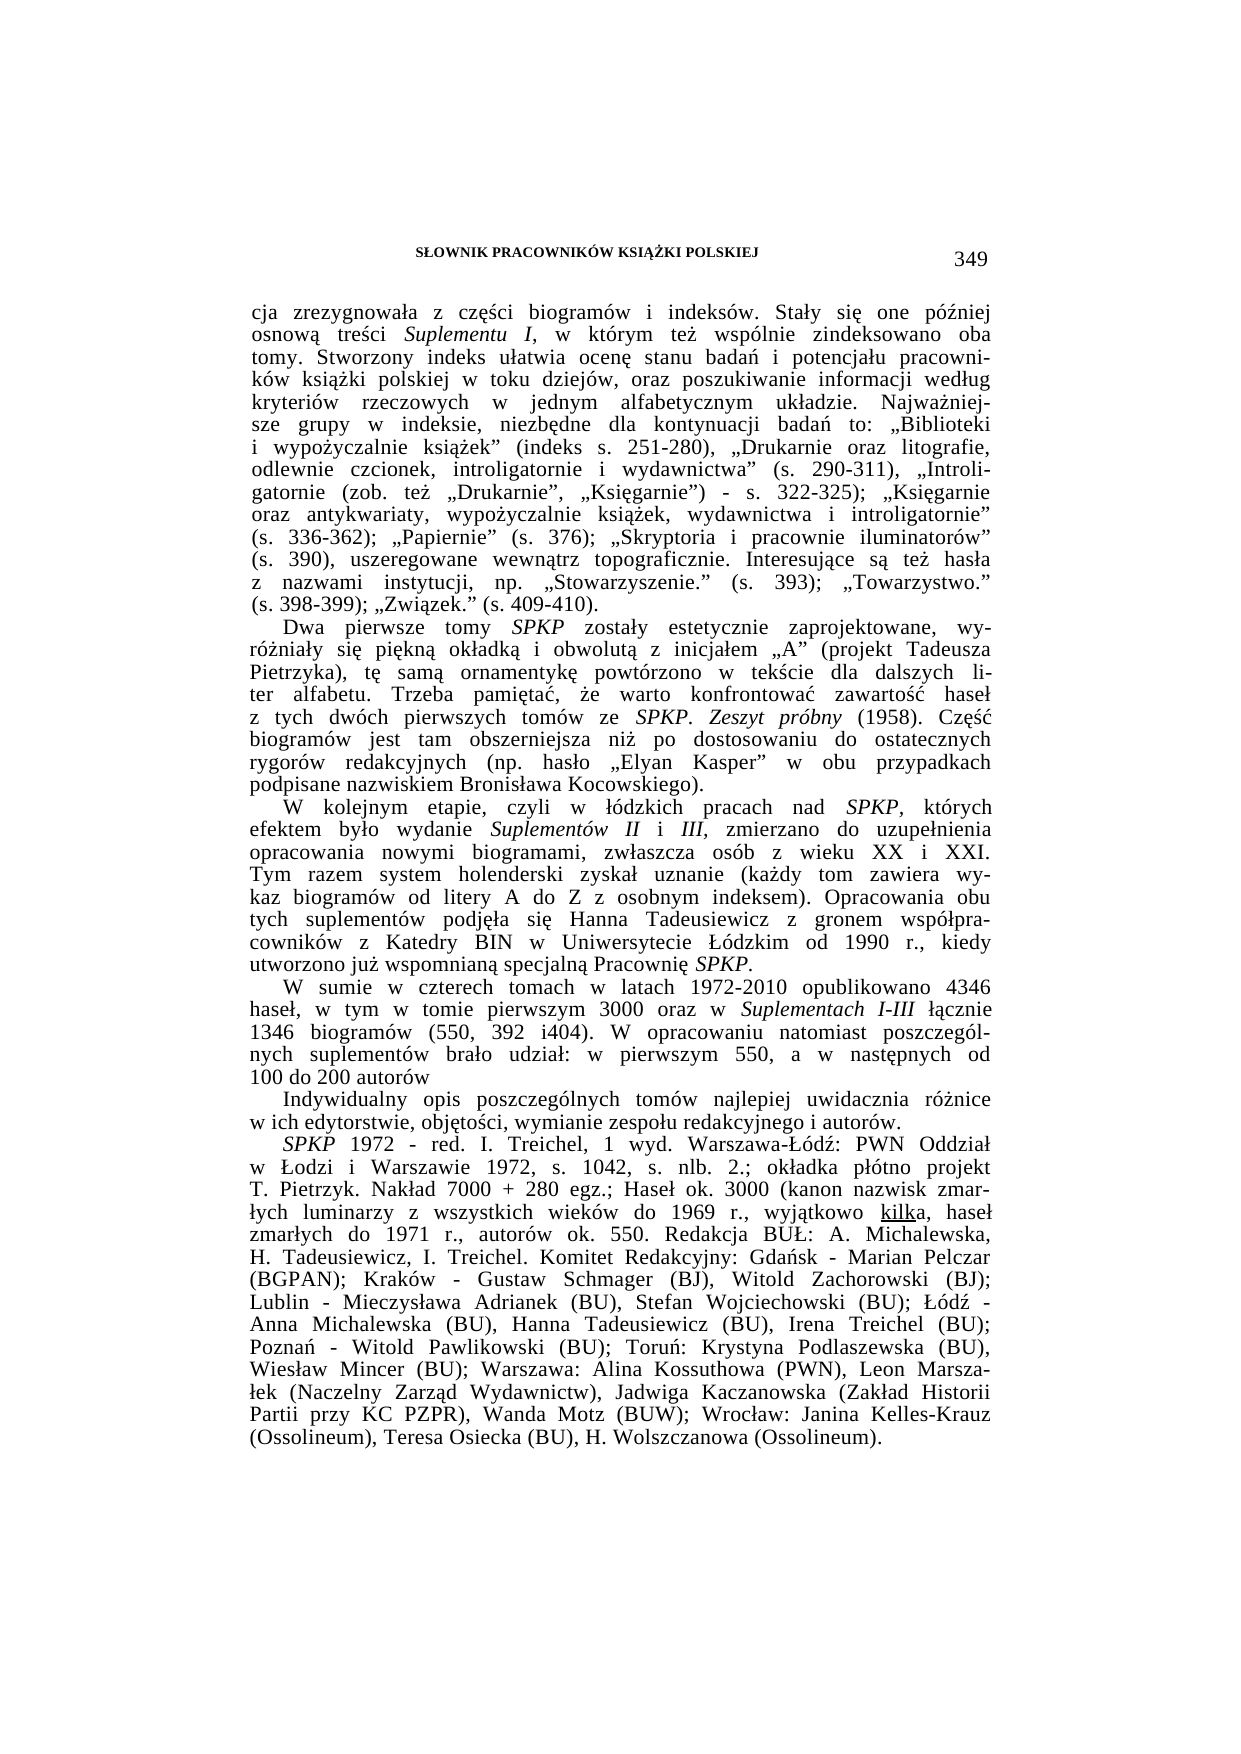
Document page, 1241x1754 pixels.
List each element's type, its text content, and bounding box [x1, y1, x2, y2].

text Dwa pierwsze tomy SPKP zostały estetycznie zaprojektowane, wy- różniały się piękną okładką i obwolutą z inicjałem „A” (projekt Tadeusza Pietrzyka), tę samą ornamentykę powtórzono w tekście dla dalszych li- ter alfabetu. Trzeba pamiętać, że warto konfrontować zawartość haseł z tych dwóch pierwszych tomów ze SPKP. Zeszyt próbny (1958). Część biogramów jest tam obszerniejsza niż po dostosowaniu do ostatecznych rygorów redakcyjnych (np. hasło „Elyan Kasper” w obu przypadkach podpisane nazwiskiem Bronisława Kocowskiego). [249, 616, 993, 796]
text Indywidualny opis poszczególnych tomów najlepiej uwidacznia różnice w ich edytorstwie, objętości, wymianie zespołu redakcyjnego i autorów. [249, 1089, 993, 1134]
text SŁOWNIK PRACOWNIKÓW KSIĄŻKI POLSKIEJ [415, 246, 829, 260]
text SPKP 1972 - red. I. Treichel, 1 wyd. Warszawa-Łódź: PWN Oddział w Łodzi i Warszawie 1972, s. 1042, s. nlb. 2.; okładka płótno projekt T. Pietrzyk. Nakład 7000 + 280 egz.; Haseł ok. 3000 (kanon nazwisk zmar- łych luminarzy z wszystkich wieków do 1969 r., wyjątkowo kilka, haseł zmarłych do 1971 r., autorów ok. 550. Redakcja BUŁ: A. Michalewska, H. Tadeusiewicz, I. Treichel. Komitet Redakcyjny: Gdańsk - Marian Pelczar (BGPAN); Kraków - Gustaw Schmager (BJ), Witold Zachorowski (BJ); Lublin - Mieczysława Adrianek (BU), Stefan Wojciechowski (BU); Łódź - Anna Michalewska (BU), Hanna Tadeusiewicz (BU), Irena Treichel (BU); Poznań - Witold Pawlikowski (BU); Toruń: Krystyna Podlaszewska (BU), Wiesław Mincer (BU); Warszawa: Alina Kossuthowa (PWN), Leon Marsza- łek (Naczelny Zarząd Wydawnictw), Jadwiga Kaczanowska (Zakład Historii Partii przy KC PZPR), Wanda Motz (BUW); Wrocław: Janina Kelles-Krauz (Ossolineum), Teresa Osiecka (BU), H. Wolszczanowa (Ossolineum). [249, 1134, 993, 1449]
text W kolejnym etapie, czyli w łódzkich pracach nad SPKP, których efektem było wydanie Suplementów II i III, zmierzano do uzupełnienia opracowania nowymi biogramami, zwłaszcza osób z wieku XX i XXI. Tym razem system holenderski zyskał uznanie (każdy tom zawiera wy- kaz biogramów od litery A do Z z osobnym indeksem). Opracowania obu tych suplementów podjęła się Hanna Tadeusiewicz z gronem współpra- cowników z Katedry BIN w Uniwersytecie Łódzkim od 1990 r., kiedy utworzono już wspomnianą specjalną Pracownię SPKP. [249, 796, 993, 976]
text 349 [954, 249, 996, 271]
text W sumie w czterech tomach w latach 1972-2010 opublikowano 4346 haseł, w tym w tomie pierwszym 3000 oraz w Suplementach I-III łącznie 1346 biogramów (550, 392 i404). W opracowaniu natomiast poszczegól- nych suplementów brało udział: w pierwszym 550, a w następnych od 100 do 200 autorów [249, 976, 993, 1089]
text cja zrezygnowała z części biogramów i indeksów. Stały się one później osnową treści Suplementu I, w którym też wspólnie zindeksowano oba tomy. Stworzony indeks ułatwia ocenę stanu badań i potencjału pracowni- ków książki polskiej w toku dziejów, oraz poszukiwanie informacji według kryteriów rzeczowych w jednym alfabetycznym układzie. Najważniej- sze grupy w indeksie, niezbędne dla kontynuacji badań to: „Biblioteki i wypożyczalnie książek” (indeks s. 251-280), „Drukarnie oraz litografie, odlewnie czcionek, introligatornie i wydawnictwa” (s. 290-311), „Introli- gatornie (zob. też „Drukarnie”, „Księgarnie”) - s. 322-325); „Księgarnie oraz antykwariaty, wypożyczalnie książek, wydawnictwa i introligatornie” (s. 336-362); „Papiernie” (s. 376); „Skryptoria i pracownie iluminatorów” (s. 390), uszeregowane wewnątrz topograficznie. Interesujące są też hasła z nazwami instytucji, np. „Stowarzyszenie.” (s. 393); „Towarzystwo.” (s. 398-399); „Związek.” (s. 409-410). [251, 301, 993, 616]
